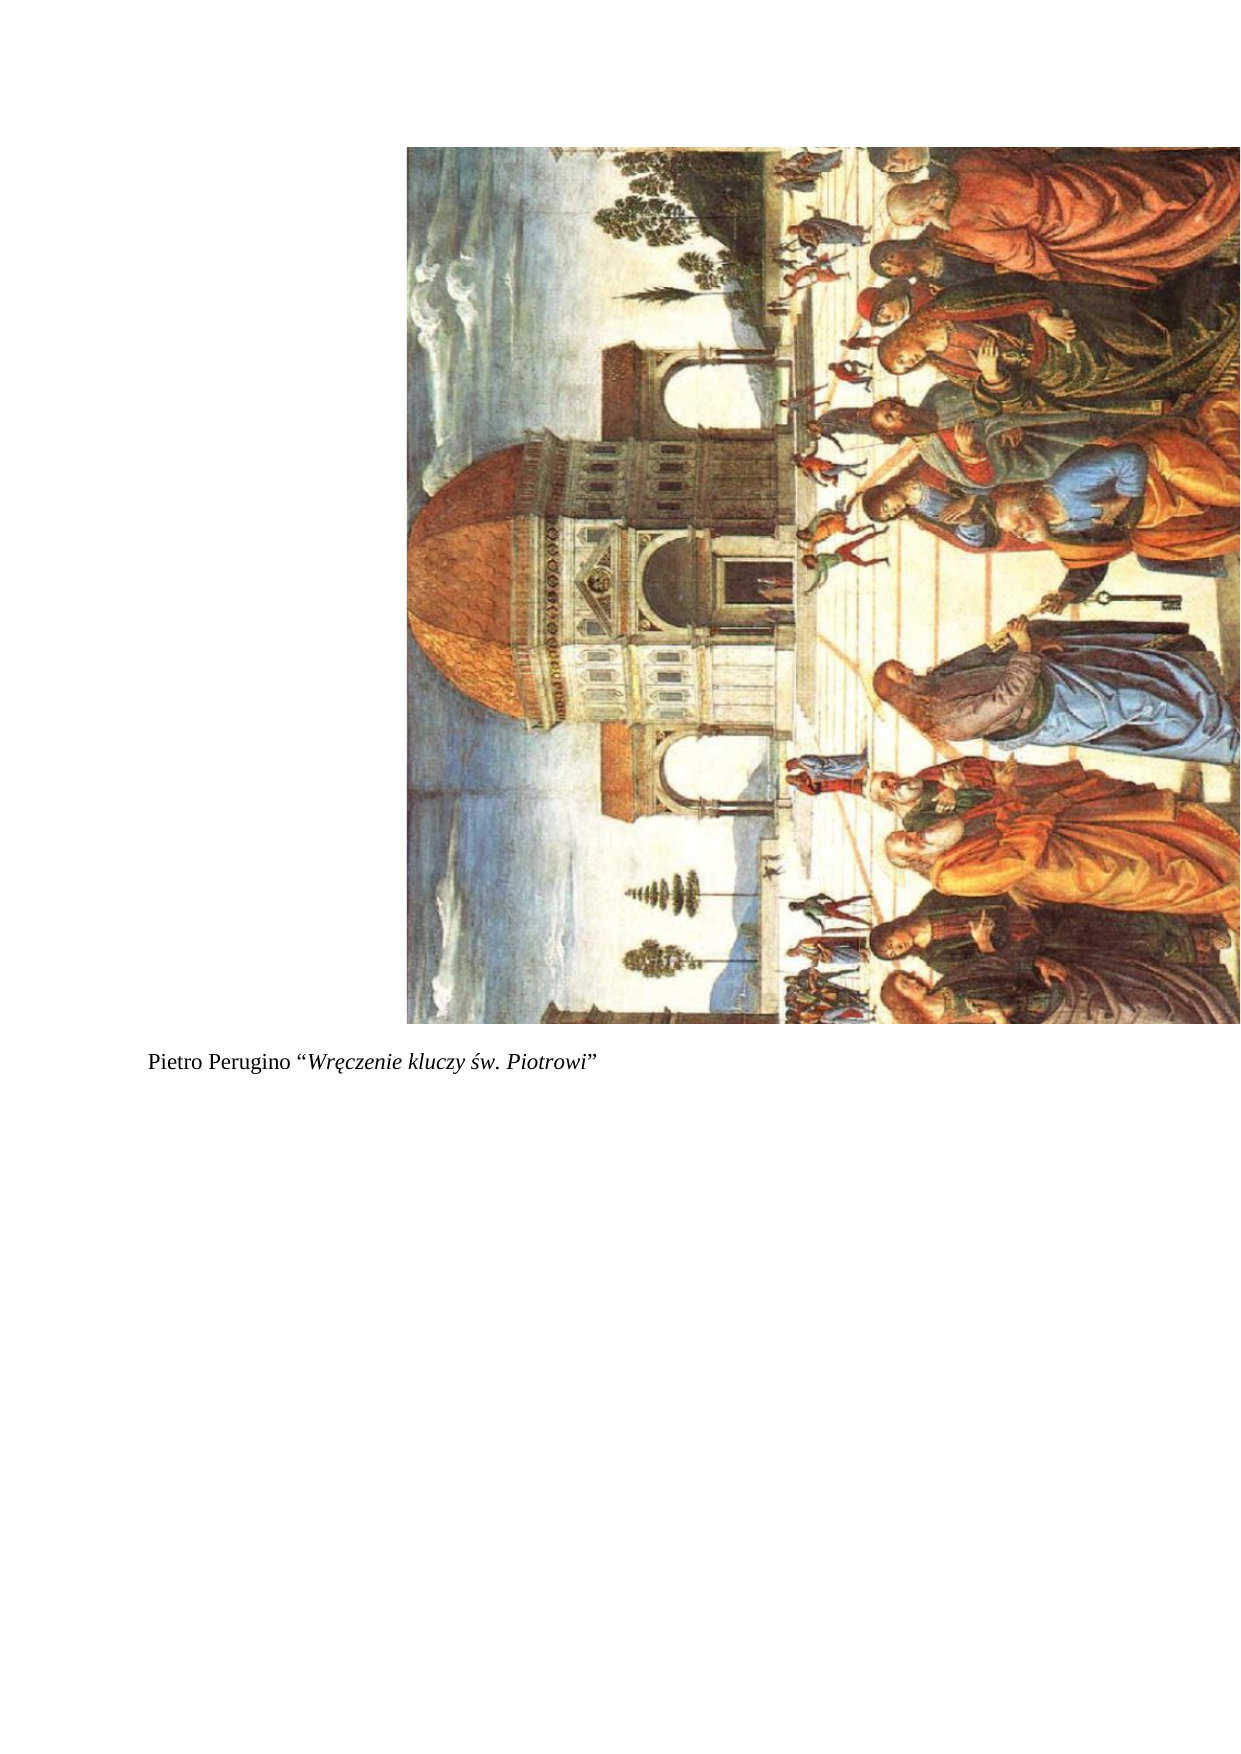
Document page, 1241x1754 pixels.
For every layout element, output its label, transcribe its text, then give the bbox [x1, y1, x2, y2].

text Pietro Perugino “Wręczenie kluczy św. Piotrowi” [148, 1048, 1093, 1074]
